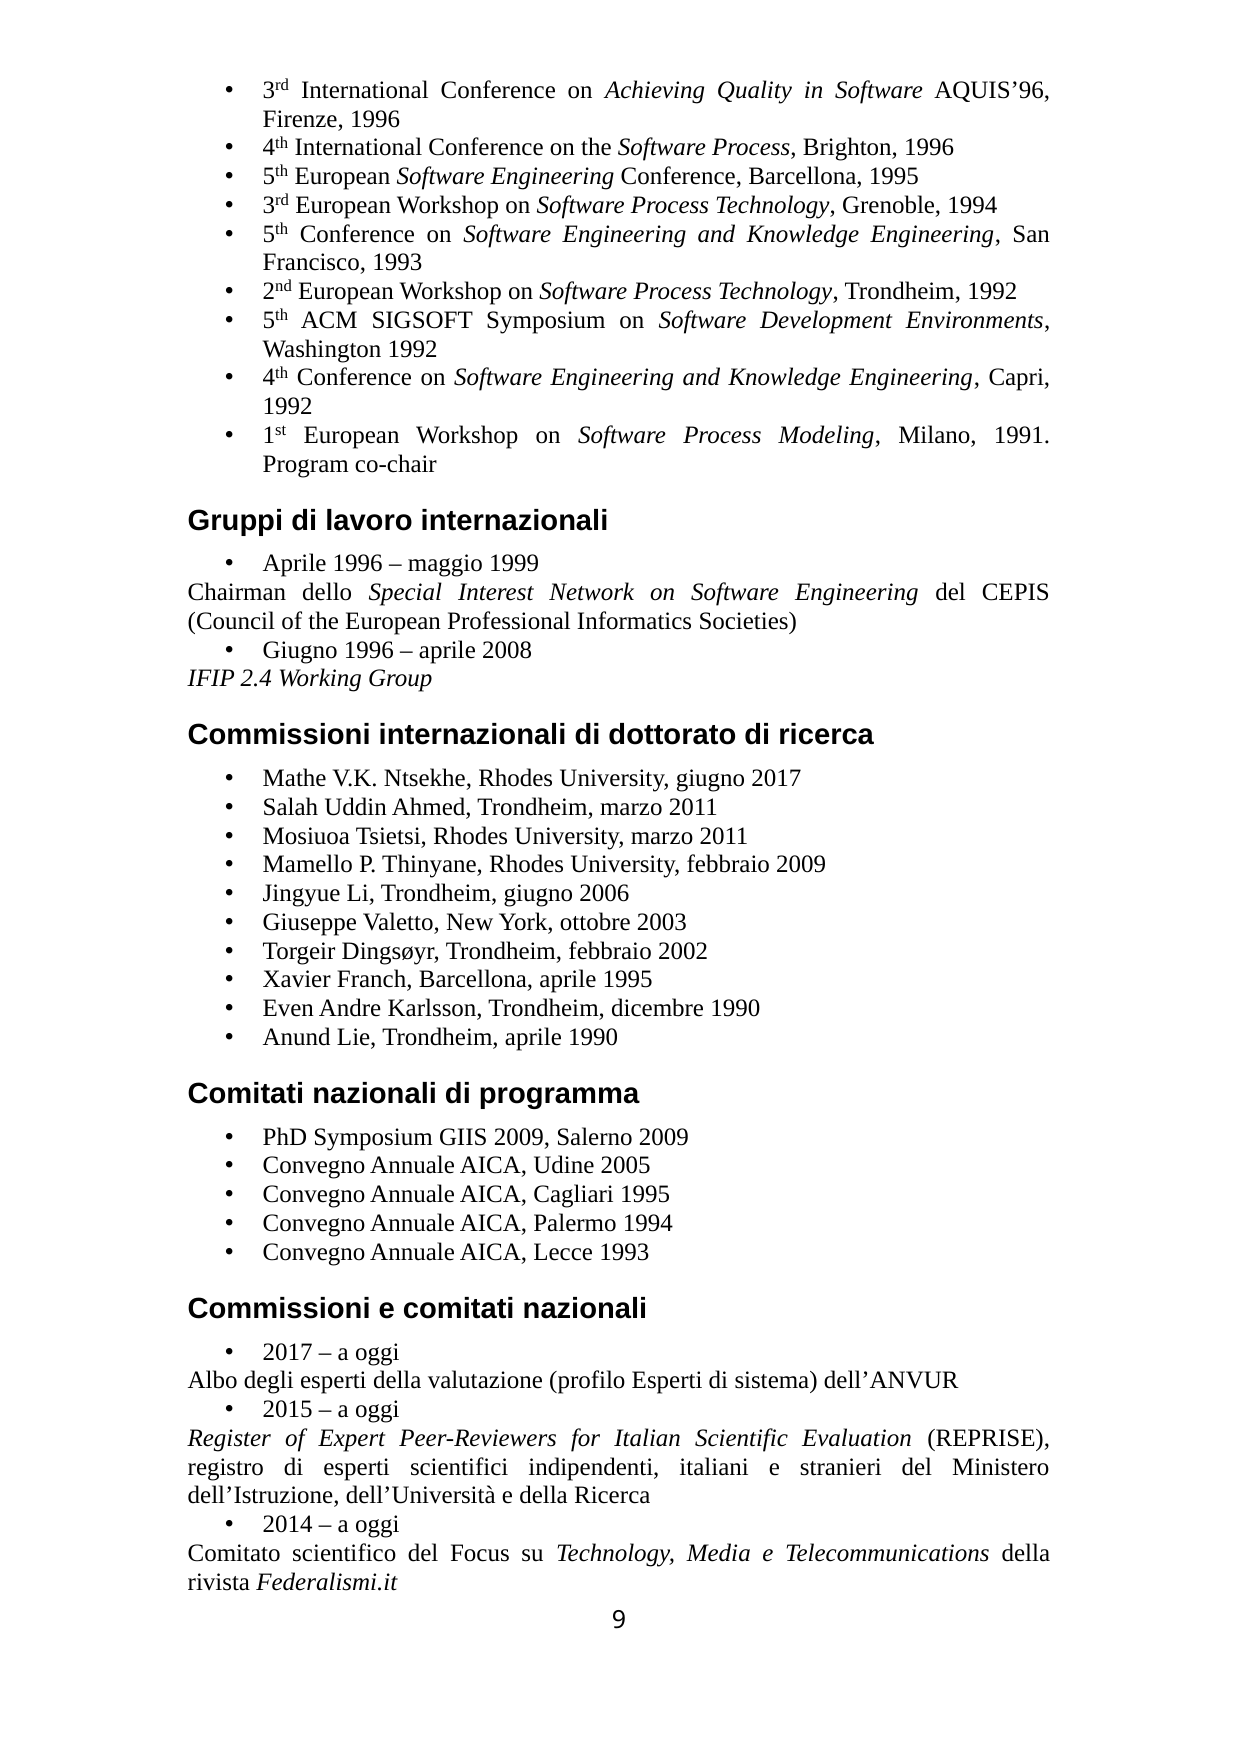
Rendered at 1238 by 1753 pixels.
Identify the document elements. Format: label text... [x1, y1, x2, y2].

list Xavier Franch, Barcellona, aprile 1995 [225, 964, 1050, 993]
list Mamello P. Thinyane, Rhodes University, febbraio 2009 [225, 849, 1050, 878]
list Convegno Annuale AICA, Udine 2005 [225, 1151, 1050, 1179]
text Chairman dello Special Interest Network on Software Engineering del CEPIS (Council of the European Professional Informatics Societies) [187, 577, 1050, 635]
list 1st European Workshop on Software Process Modeling, Milano, 1991. Program co-chair [225, 420, 1050, 477]
list Convegno Annuale AICA, Lecce 1993 [225, 1237, 1050, 1266]
list Salah Uddin Ahmed, Trondheim, marzo 2011 [225, 792, 1050, 821]
text Albo degli esperti della valutazione (profilo Esperti di sistema) dell’ANVUR [187, 1365, 1050, 1394]
list PhD Symposium GIIS 2009, Salerno 2009 [225, 1122, 1050, 1151]
list 2017 – a oggi [225, 1337, 1050, 1365]
list Anund Lie, Trondheim, aprile 1990 [225, 1022, 1050, 1051]
list Convegno Annuale AICA, Cagliari 1995 [225, 1179, 1050, 1208]
list 2nd European Workshop on Software Process Technology, Trondheim, 1992 [225, 276, 1050, 305]
list 2015 – a oggi [225, 1394, 1050, 1423]
list Aprile 1996 – maggio 1999 [225, 548, 1050, 577]
list Giuseppe Valetto, New York, ottobre 2003 [225, 907, 1050, 936]
list 5th Conference on Software Engineering and Knowledge Engineering, San Francisco, 1993 [225, 219, 1050, 276]
list Torgeir Dingsøyr, Trondheim, febbraio 2002 [225, 936, 1050, 964]
list 4th Conference on Software Engineering and Knowledge Engineering, Capri, 1992 [225, 362, 1050, 420]
list Giugno 1996 – aprile 2008 [225, 635, 1050, 663]
list Mathe V.K. Ntsekhe, Rhodes University, giugno 2017 [225, 763, 1050, 792]
list 5th European Software Engineering Conference, Barcellona, 1995 [225, 161, 1050, 190]
list Jingyue Li, Trondheim, giugno 2006 [225, 878, 1050, 907]
list 5th ACM SIGSOFT Symposium on Software Development Environments, Washington 1992 [225, 305, 1050, 362]
list 2014 – a oggi [225, 1509, 1050, 1538]
list Mosiuoa Tsietsi, Rhodes University, marzo 2011 [225, 821, 1050, 849]
list 3rd European Workshop on Software Process Technology, Grenoble, 1994 [225, 190, 1050, 219]
subtitle Commissioni internazionali di dottorato di ricerca [187, 717, 1050, 751]
text Comitato scientifico del Focus su Technology, Media e Telecommunications della rivista Federalismi.it [187, 1538, 1050, 1595]
list 4th International Conference on the Software Process, Brighton, 1996 [225, 132, 1050, 161]
subtitle Gruppi di lavoro internazionali [187, 502, 1050, 536]
subtitle Commissioni e comitati nazionali [187, 1291, 1050, 1324]
subtitle Comitati nazionali di programma [187, 1076, 1050, 1109]
text IFIP 2.4 Working Group [187, 663, 1050, 692]
list Even Andre Karlsson, Trondheim, dicembre 1990 [225, 993, 1050, 1022]
list Convegno Annuale AICA, Palermo 1994 [225, 1208, 1050, 1237]
text Register of Expert Peer-Reviewers for Italian Scientific Evaluation (REPRISE), registro di esperti scientifici indipendenti, italiani e stranieri del Ministero dell’Istruzione, dell’Università e della Ricerca [187, 1423, 1050, 1509]
list 3rd International Conference on Achieving Quality in Software AQUIS’96, Firenze, 1996 [225, 75, 1050, 132]
